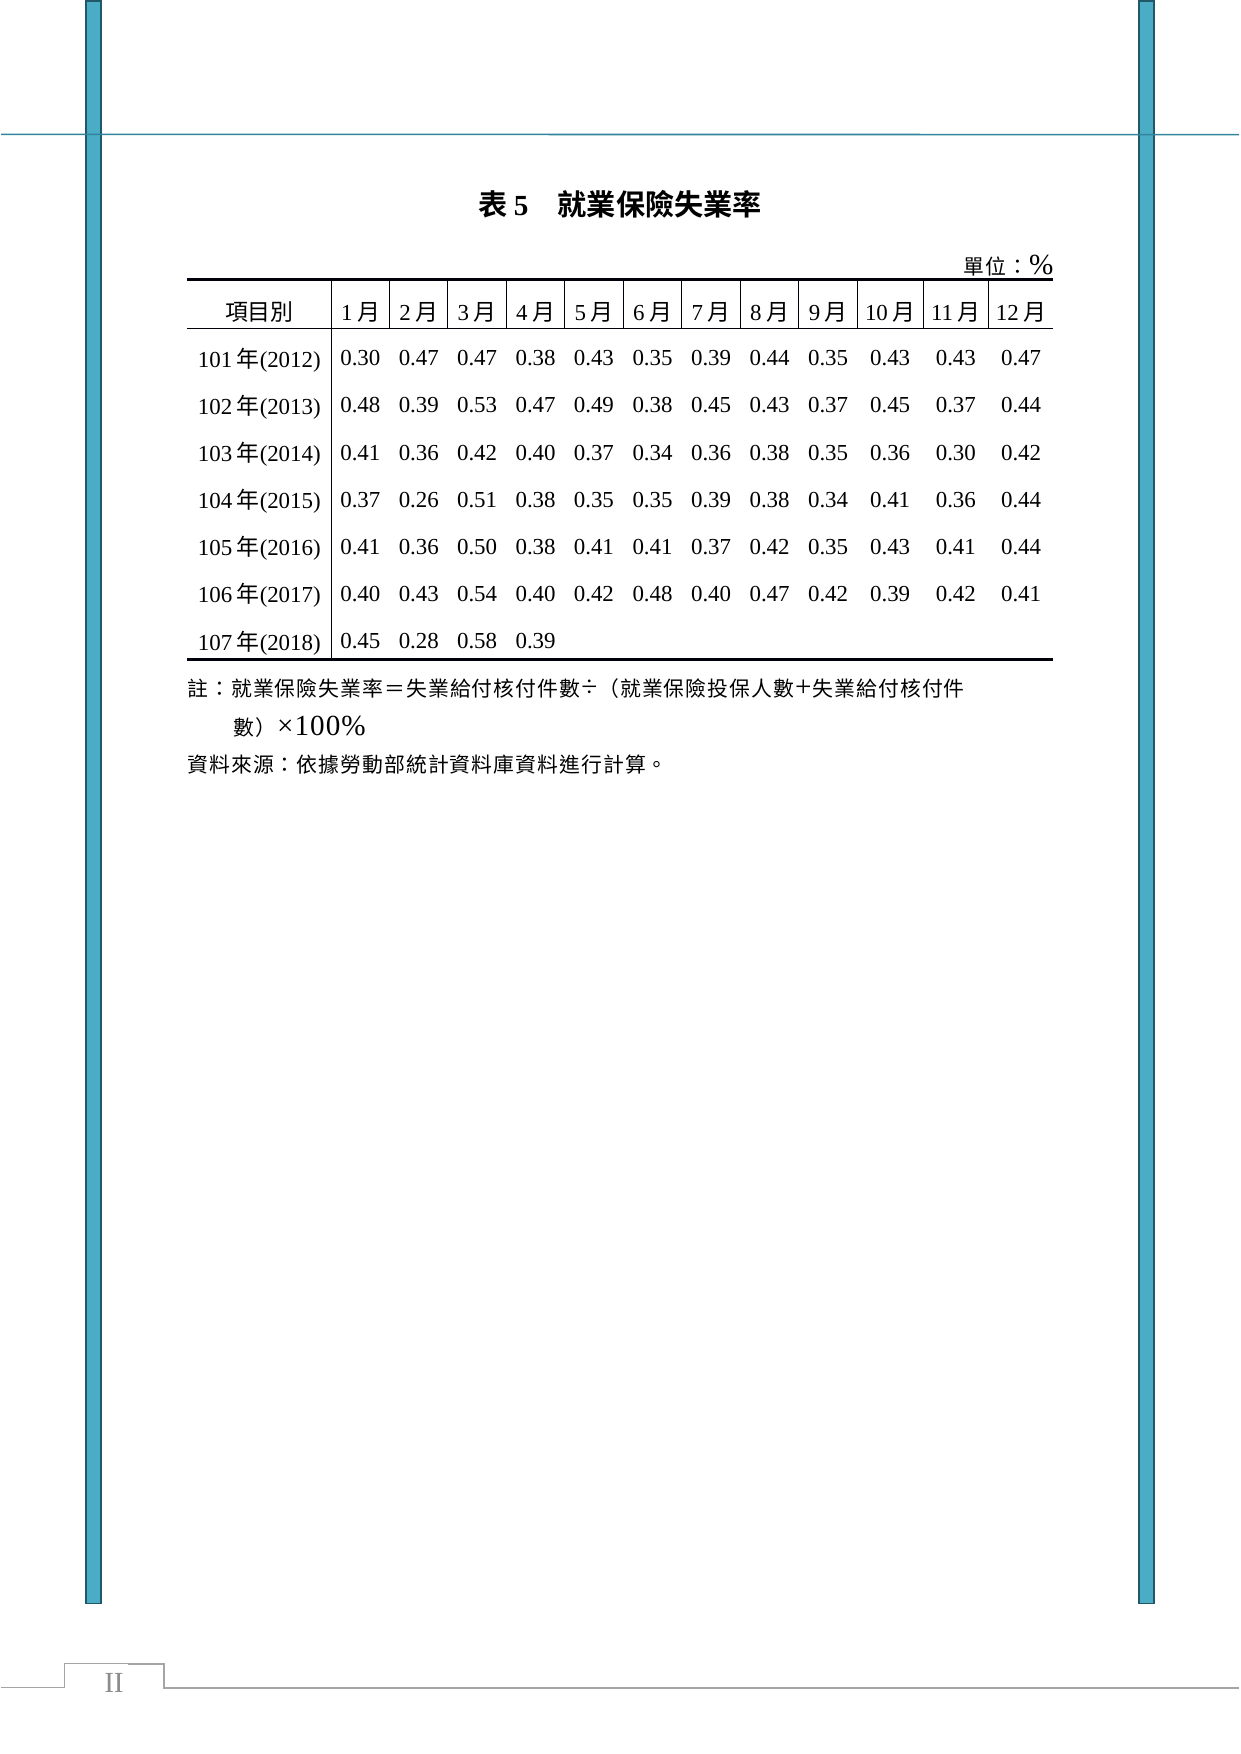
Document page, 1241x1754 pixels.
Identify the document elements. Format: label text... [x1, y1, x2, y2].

table_cell 0.35 [623, 470, 682, 517]
table_cell 0.41 [623, 517, 682, 564]
table_header 3月 [448, 281, 506, 328]
table_cell [923, 611, 988, 658]
table_cell 0.38 [506, 329, 564, 376]
table_cell 0.43 [857, 517, 923, 564]
table_cell 0.39 [389, 376, 448, 423]
table_cell 0.40 [506, 423, 564, 470]
table_cell 0.44 [989, 376, 1053, 423]
table_cell 0.38 [740, 470, 799, 517]
text 註：就業保險失業率＝失業給付核付件數÷（就業保險投保人數+失業給付核付件數）×100% [187, 661, 1053, 739]
table_cell 0.36 [389, 517, 448, 564]
table_cell 0.47 [389, 329, 448, 376]
table_cell 0.42 [989, 423, 1053, 470]
table_cell 0.41 [857, 470, 923, 517]
table_header 1月 [332, 281, 389, 328]
table_cell 0.38 [623, 376, 682, 423]
table_cell 0.34 [799, 470, 857, 517]
table_cell 0.38 [740, 423, 799, 470]
table_header 8月 [741, 281, 798, 328]
table_cell 0.43 [565, 329, 623, 376]
text 單位：% [187, 239, 1053, 278]
table_cell 0.51 [448, 470, 506, 517]
table_cell 0.40 [682, 564, 740, 611]
table_cell 0.42 [448, 423, 506, 470]
text 表5 就業保險失業率 [187, 172, 1053, 226]
table_header 2月 [390, 281, 447, 328]
table_cell 0.36 [389, 423, 448, 470]
table_cell 0.39 [682, 329, 740, 376]
table_cell [799, 611, 857, 658]
table_cell 107年(2018) [187, 611, 331, 658]
table_cell [565, 611, 623, 658]
table_cell 0.26 [389, 470, 448, 517]
table_cell 0.35 [623, 329, 682, 376]
table_header 4月 [507, 281, 564, 328]
table_cell 0.45 [857, 376, 923, 423]
table_cell 0.47 [989, 329, 1053, 376]
table_header 6月 [624, 281, 681, 328]
table_cell 0.44 [989, 470, 1053, 517]
table_header 項目別 [187, 281, 331, 328]
table_cell 0.44 [989, 517, 1053, 564]
table_cell 0.37 [799, 376, 857, 423]
table_cell 0.50 [448, 517, 506, 564]
table_cell 0.35 [799, 329, 857, 376]
table_cell 0.47 [448, 329, 506, 376]
table_cell 0.45 [682, 376, 740, 423]
table_cell 0.43 [389, 564, 448, 611]
table_cell 0.43 [857, 329, 923, 376]
table_header 9月 [799, 281, 857, 328]
table_cell 0.35 [799, 423, 857, 470]
table_cell 0.40 [332, 564, 389, 611]
table_cell 0.42 [740, 517, 799, 564]
table_cell 0.47 [506, 376, 564, 423]
table_cell 101年(2012) [187, 329, 331, 376]
table_cell 0.43 [923, 329, 988, 376]
table_cell 0.35 [565, 470, 623, 517]
table_cell 0.41 [565, 517, 623, 564]
table_cell 104年(2015) [187, 470, 331, 517]
table_cell 0.41 [332, 423, 389, 470]
table_cell 0.38 [506, 470, 564, 517]
table_header 10月 [858, 281, 923, 328]
table_cell 102年(2013) [187, 376, 331, 423]
table_header 5月 [565, 281, 623, 328]
table_cell 0.42 [923, 564, 988, 611]
table_cell 0.48 [332, 376, 389, 423]
text 資料來源：依據勞動部統計資料庫資料進行計算。 [187, 739, 1053, 777]
table_cell 0.42 [799, 564, 857, 611]
table_cell 0.36 [923, 470, 988, 517]
table_cell 103年(2014) [187, 423, 331, 470]
table_cell 0.37 [923, 376, 988, 423]
table_cell 106年(2017) [187, 564, 331, 611]
table_cell 0.41 [989, 564, 1053, 611]
table_cell 105年(2016) [187, 517, 331, 564]
table_cell 0.37 [682, 517, 740, 564]
table_cell 0.42 [565, 564, 623, 611]
table_cell 0.30 [923, 423, 988, 470]
table_cell 0.35 [799, 517, 857, 564]
table_cell 0.38 [506, 517, 564, 564]
table_cell 0.36 [682, 423, 740, 470]
table_cell 0.45 [332, 611, 389, 658]
table_cell 0.39 [682, 470, 740, 517]
table_cell [740, 611, 799, 658]
table_cell 0.39 [506, 611, 564, 658]
table_header 11月 [924, 281, 988, 328]
table_cell 0.44 [740, 329, 799, 376]
table_header 7月 [682, 281, 740, 328]
table_cell 0.53 [448, 376, 506, 423]
table_cell 0.34 [623, 423, 682, 470]
table_cell 0.36 [857, 423, 923, 470]
table_cell 0.47 [740, 564, 799, 611]
table_cell 0.30 [332, 329, 389, 376]
table_cell [989, 611, 1053, 658]
table_cell 0.41 [332, 517, 389, 564]
table_header 12月 [989, 281, 1053, 328]
table_cell [857, 611, 923, 658]
table_cell [623, 611, 682, 658]
table_cell 0.40 [506, 564, 564, 611]
table_cell 0.28 [389, 611, 448, 658]
table_cell [682, 611, 740, 658]
table_cell 0.43 [740, 376, 799, 423]
table_cell 0.41 [923, 517, 988, 564]
table_cell 0.39 [857, 564, 923, 611]
table_cell 0.49 [565, 376, 623, 423]
table_cell 0.54 [448, 564, 506, 611]
table_cell 0.48 [623, 564, 682, 611]
table_cell 0.37 [565, 423, 623, 470]
table_cell 0.37 [332, 470, 389, 517]
table_cell 0.58 [448, 611, 506, 658]
